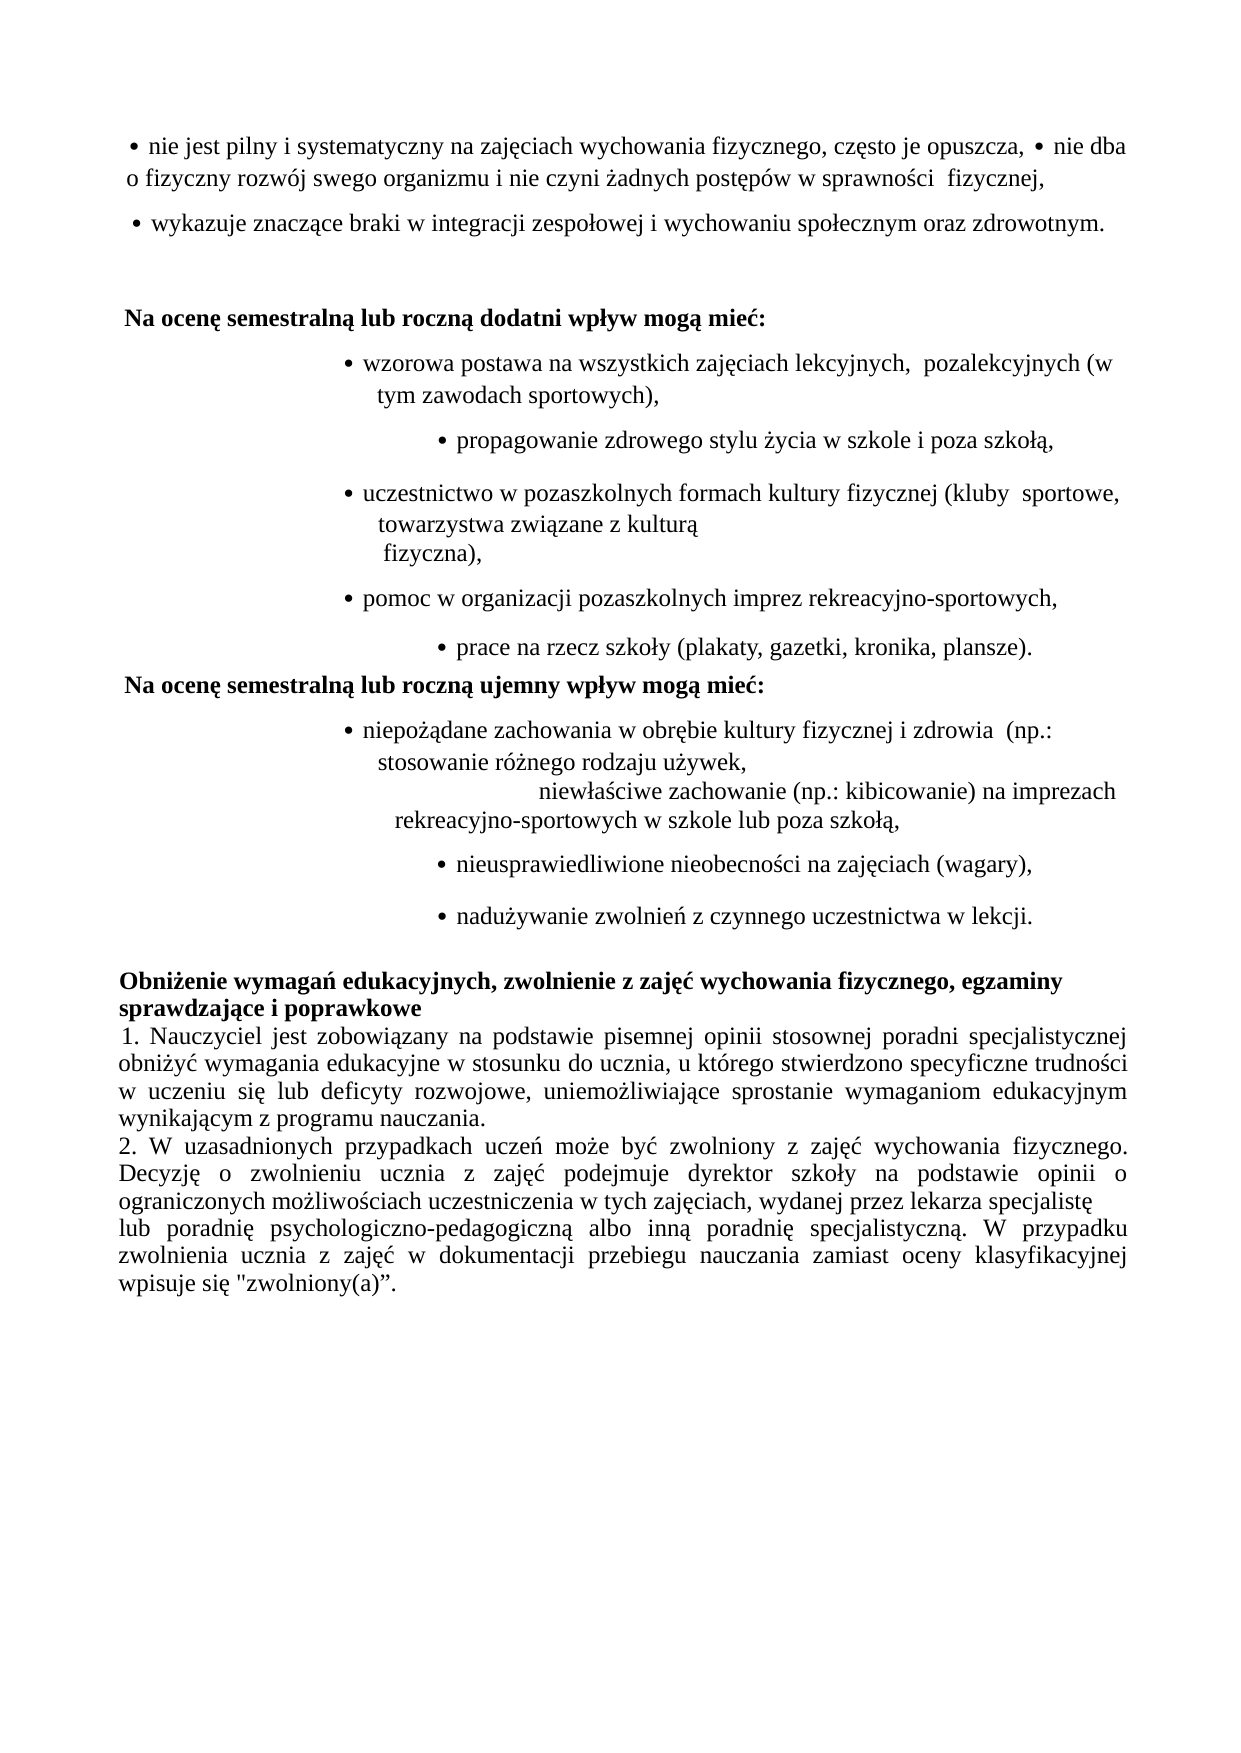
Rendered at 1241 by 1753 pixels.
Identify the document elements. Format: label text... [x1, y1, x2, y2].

text ∙ pomoc w organizacji pozaszkolnych imprez rekreacyjno-sportowych, [341, 569, 1123, 616]
text lub poradnię psychologiczno-pedagogiczną albo inną poradnię specjalistyczną. W przypadku zwolnienia ucznia z zajęć w dokumentacji przebiegu nauczania zamiast oceny klasyfikacyjnej wpisuje się "zwolniony(a)”. [118, 1214, 1128, 1297]
text 1. Nauczyciel jest zobowiązany na podstawie pisemnej opinii stosownej poradni specjalistycznej obniżyć wymagania edukacyjne w stosunku do ucznia, u którego stwierdzono specyficzne trudności w uczeniu się lub deficyty rozwojowe, uniemożliwiające sprostanie wymaganiom edukacyjnym wynikającym z programu nauczania. [118, 1022, 1128, 1132]
text Obniżenie wymagań edukacyjnych, zwolnienie z zajęć wychowania fizycznego, egzaminy sprawdzające i poprawkowe [119, 968, 1129, 1022]
text 2. W uzasadnionych przypadkach uczeń może być zwolniony z zajęć wychowania fizycznego. Decyzję o zwolnieniu ucznia z zajęć podejmuje dyrektor szkoły na podstawie opinii o ograniczonych możliwościach uczestniczenia w tych zajęciach, wydanej przez lekarza specjalistę [118, 1132, 1129, 1214]
text rekreacyjno-sportowych w szkole lub poza szkołą, [118, 805, 900, 834]
text niewłaściwe zachowanie (np.: kibicowanie) na imprezach [118, 776, 1129, 805]
text fizyczna), [377, 538, 1128, 567]
text Na ocenę semestralną lub roczną ujemny wpływ mogą mieć: [118, 670, 1128, 698]
text ∙ nadużywanie zwolnień z czynnego uczestnictwa w lekcji. [118, 888, 1033, 939]
text ∙ nieusprawiedliwione nieobecności na zajęciach (wagary), [118, 835, 1033, 886]
text ∙ propagowanie zdrowego stylu życia w szkole i poza szkołą, [118, 411, 1054, 463]
text ∙ uczestnictwo w pozaszkolnych formach kultury fizycznej (kluby sportowe, towarzystwa związane z kulturą [341, 464, 1128, 537]
text ∙ wykazuje znaczące braki w integracji zespołowej i wychowaniu społecznym oraz zdrowotnym. [118, 194, 1128, 245]
text ∙ niepożądane zachowania w obrębie kultury fizycznej i zdrowia (np.: stosowanie różnego rodzaju używek, [341, 699, 1128, 776]
text ∙ prace na rzecz szkoły (plakaty, gazetki, kronika, plansze). [118, 618, 1033, 670]
text ∙ wzorowa postawa na wszystkich zajęciach lekcyjnych, pozalekcyjnych (w tym zawodach sportowych), [341, 333, 1128, 409]
text ∙ nie jest pilny i systematyczny na zajęciach wychowania fizycznego, często je opuszcza, ∙ nie dba o fizyczny rozwój swego organizmu i nie czyni żadnych postępów w sprawności fizycznej, [126, 115, 1128, 192]
text Na ocenę semestralną lub roczną dodatni wpływ mogą mieć: [118, 303, 1128, 332]
